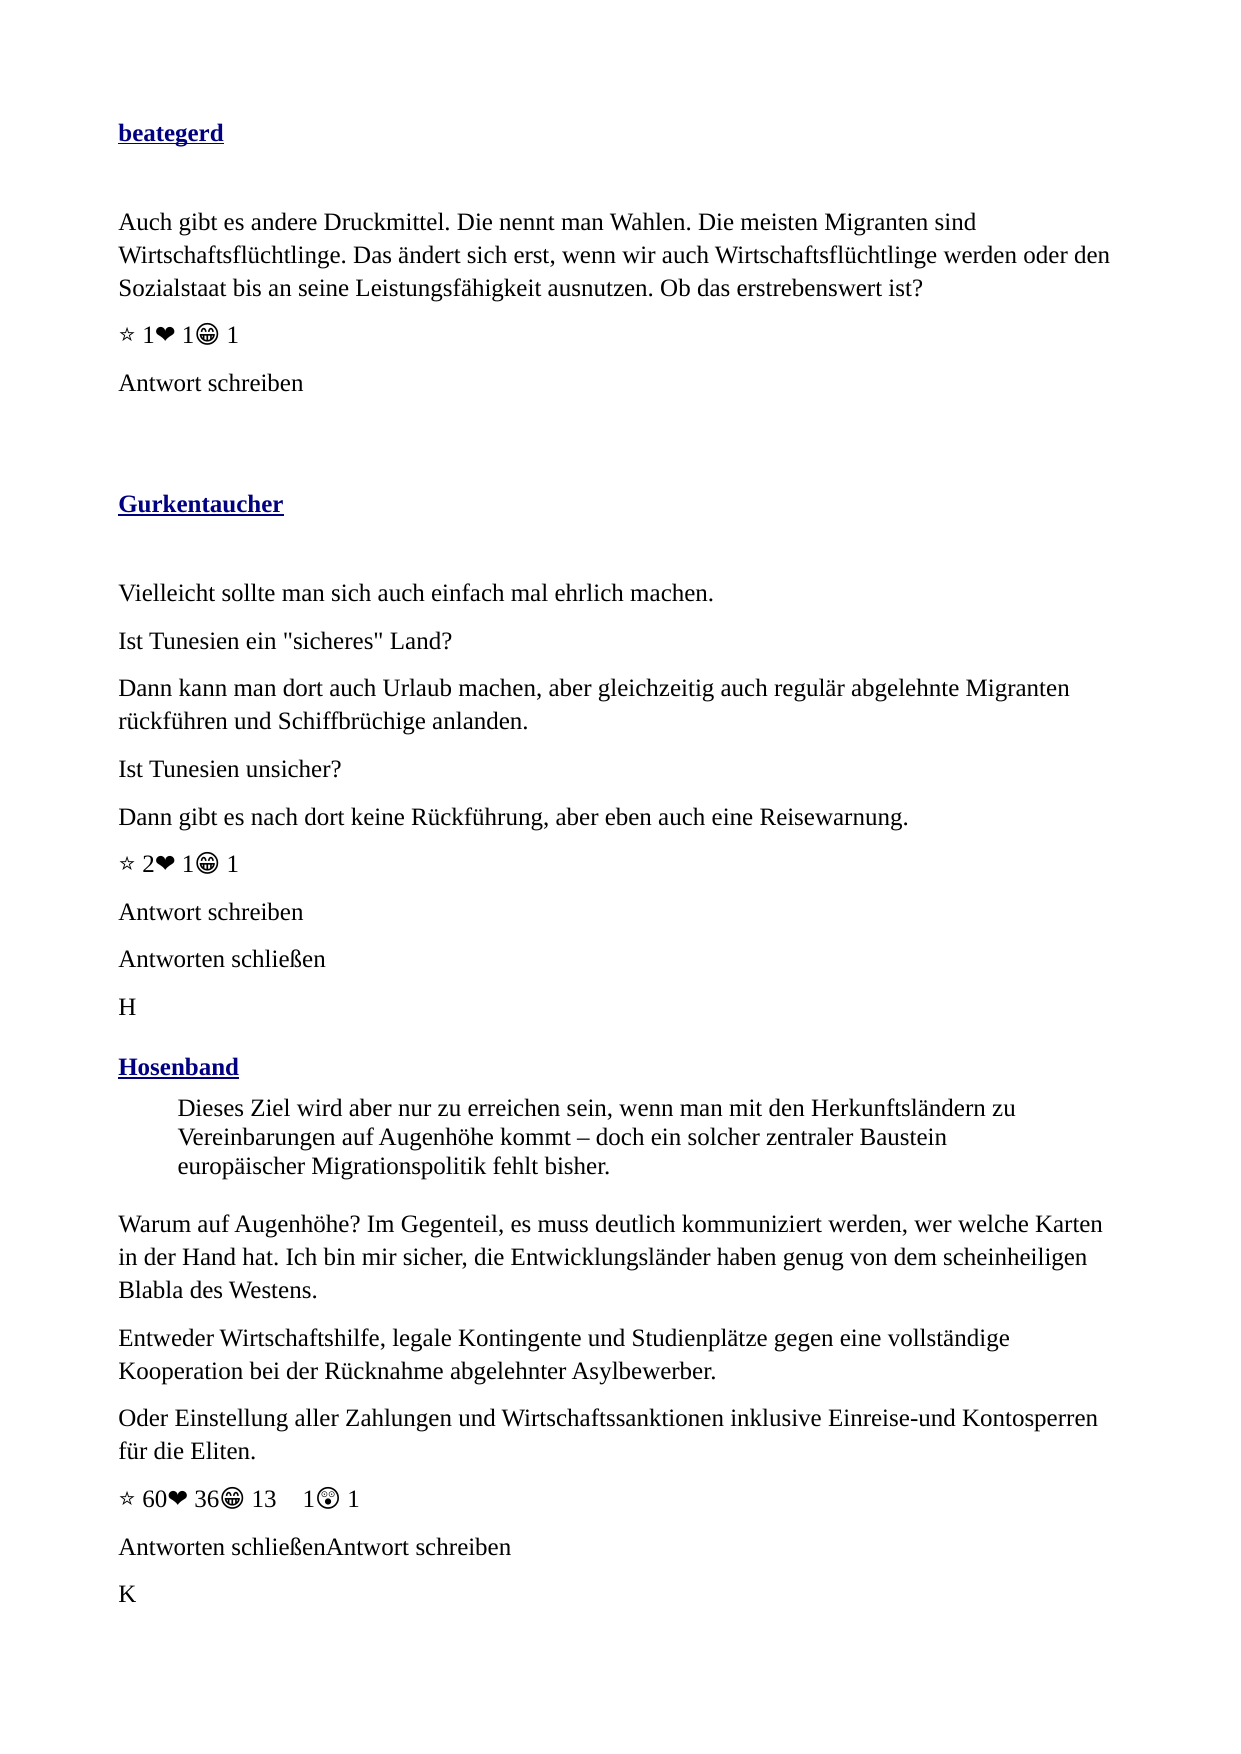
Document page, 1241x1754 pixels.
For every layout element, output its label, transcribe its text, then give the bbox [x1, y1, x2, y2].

text Antwort schreiben [118, 368, 1122, 397]
subtitle Gurkentaucher [118, 489, 1122, 518]
text Antworten schließen [118, 944, 1122, 973]
text ⭐️ 60❤️ 36😁 13🤨 1😲 1 [118, 1484, 1122, 1513]
text Dann kann man dort auch Urlaub machen, aber gleichzeitig auch regulär abgelehnte Migranten rückführen und Schiffbrüchige anlanden. [118, 673, 1122, 735]
text Warum auf Augenhöhe? Im Gegenteil, es muss deutlich kommuniziert werden, wer welche Karten in der Hand hat. Ich bin mir sicher, die Entwicklungsländer haben genug von dem scheinheiligen Blabla des Westens. [118, 1209, 1122, 1304]
text Oder Einstellung aller Zahlungen und Wirtschaftssanktionen inklusive Einreise-und Kontosperren für die Eliten. [118, 1403, 1122, 1465]
text K [118, 1579, 1122, 1608]
text ⭐️ 2❤️ 1😁 1 [118, 849, 1122, 878]
text Auch gibt es andere Druckmittel. Die nennt man Wahlen. Die meisten Migranten sind Wirtschaftsflüchtlinge. Das ändert sich erst, wenn wir auch Wirtschaftsflüchtlinge werden oder den Sozialstaat bis an seine Leistungsfähigkeit ausnutzen. Ob das erstrebenswert ist? [118, 207, 1122, 302]
text Antwort schreiben [118, 897, 1122, 926]
text Ist Tunesien unsicher? [118, 754, 1122, 783]
text Antworten schließenAntwort schreiben [118, 1532, 1122, 1560]
subtitle Hosenband [118, 1052, 1122, 1081]
subtitle beategerd [118, 118, 1122, 147]
text Entweder Wirtschaftshilfe, legale Kontingente und Studienplätze gegen eine vollständige Kooperation bei der Rücknahme abgelehnter Asylbewerber. [118, 1323, 1122, 1384]
text Dieses Ziel wird aber nur zu erreichen sein, wenn man mit den Herkunftsländern zu Vereinbarungen auf Augenhöhe kommt – doch ein solcher zentraler Baustein europäischer Migrationspolitik fehlt bisher. [177, 1093, 1063, 1180]
text Ist Tunesien ein "sicheres" Land? [118, 626, 1122, 654]
text H [118, 992, 1122, 1021]
text Vielleicht sollte man sich auch einfach mal ehrlich machen. [118, 578, 1122, 607]
text ⭐️ 1❤️ 1😁 1 [118, 321, 1122, 349]
text Dann gibt es nach dort keine Rückführung, aber eben auch eine Reisewarnung. [118, 802, 1122, 830]
